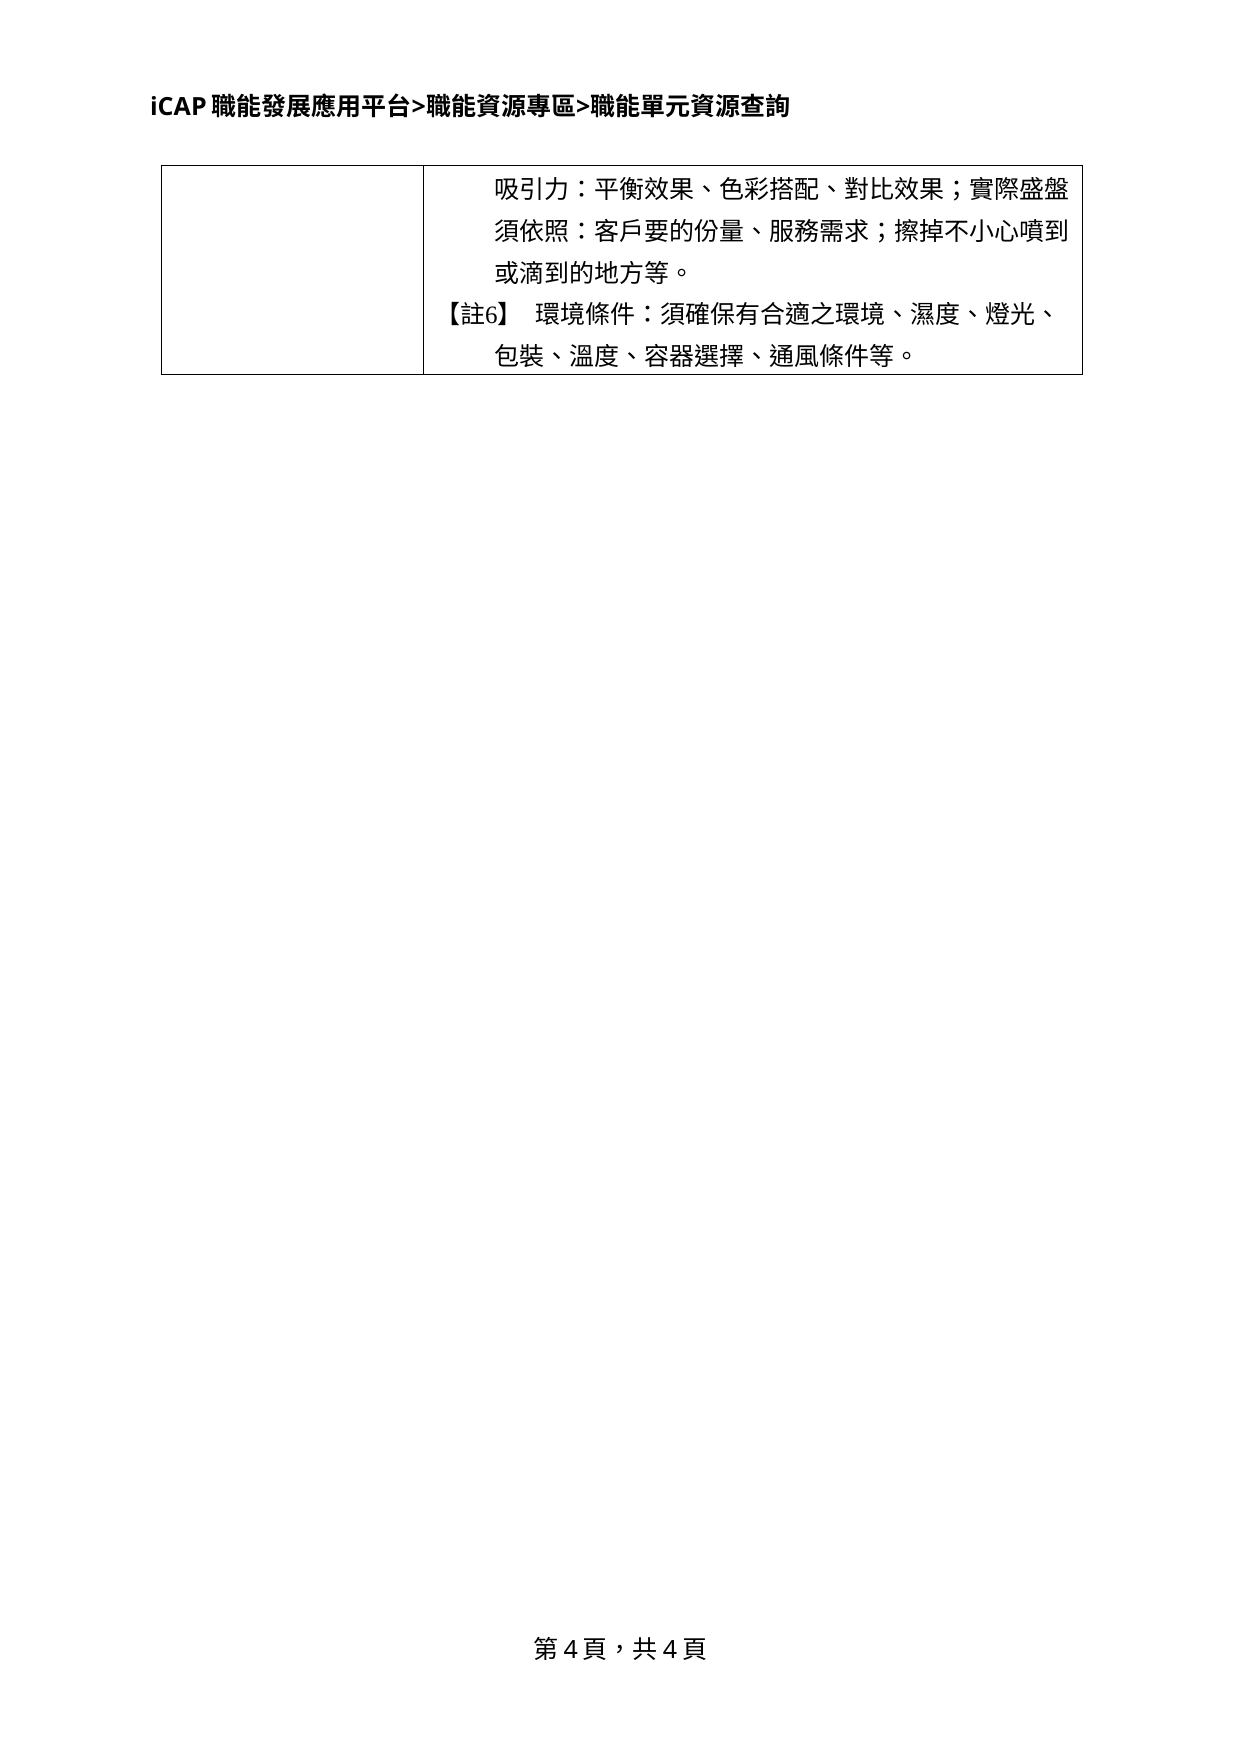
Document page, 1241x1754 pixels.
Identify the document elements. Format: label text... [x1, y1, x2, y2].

table_cell [162, 166, 423, 374]
table_cell 料理製作需求內容：如有效期限、飲食需求、份量控管、數量、特殊飲食需求等。 高湯與湯品：如中式料理餛飩湯、湯麵、蛋花湯；印度料理：扁豆咖哩、酸辣扁豆湯；印尼料理：雞湯、羊肉湯；日式料理：味增湯；馬來和娘惹料理：雞湯、羊肉湯；泰國料理：椰汁雞湯；越南料理：酸辣魚湯、酸辣湯等。 用具設備：如攪拌機；裁切用具；烹煮器具：烤盤、煎烤盤；刨絲器；研磨機；蒸煮器；炒鍋；烹飪工具：湯勺、濾勺 等。 調整料理品質：如口味：苦、鹹、酸、甜、鮮；溫度；口感：清爽、綿密、酥脆、鬆脆、富纖維口感、濕潤、慕斯口感、濃郁、滑潤、滑順、平滑等。 調整擺盤：如藉由配料和配菜的選擇，強調視覺吸引力：平衡效果、色彩搭配、對比效果；實際盛盤須依照：客戶要的份量、服務需求；擦掉不小心噴到或滴到的地方等。 環境條件：須確保有合適之環境、濕度、燈光、包裝、溫度、容器選擇、通風條件等。 [424, 166, 1082, 374]
